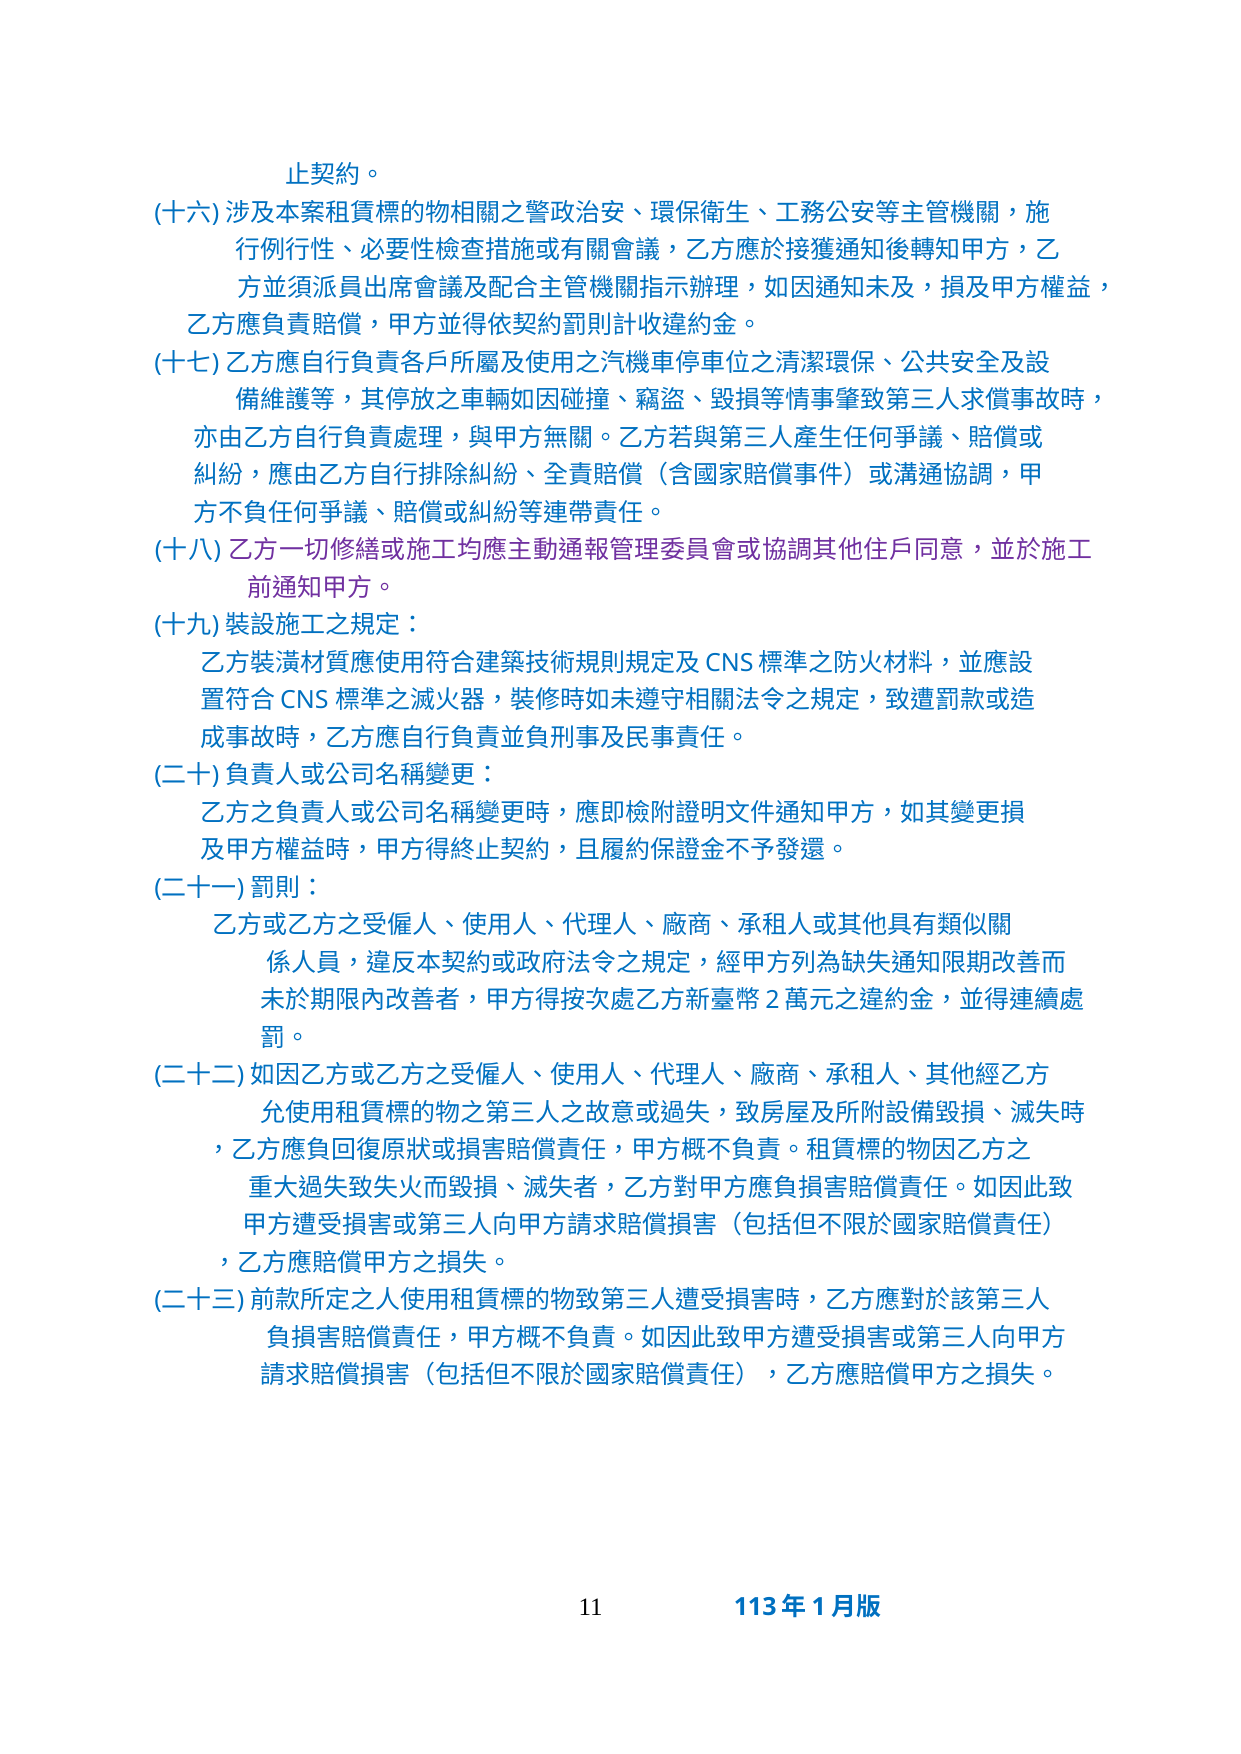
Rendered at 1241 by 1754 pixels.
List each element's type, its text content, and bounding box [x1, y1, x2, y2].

text 未於期限內改善者，甲方得按次處乙方新臺幣2萬元之違約金，並得連續處 [148, 979, 1092, 1017]
text 甲方遭受損害或第三人向甲方請求賠償損害（包括但不限於國家賠償責任） [148, 1204, 1092, 1242]
text (十八) 乙方一切修繕或施工均應主動通報管理委員會或協調其他住戶同意，並於施工前通知甲方。 [148, 529, 1092, 604]
text (二十一) 罰則： [148, 867, 1092, 904]
text (十七) 乙方應自行負責各戶所屬及使用之汽機車停車位之清潔環保、公共安全及設 [148, 342, 1092, 379]
text 及甲方權益時，甲方得終止契約，且履約保證金不予發還。 [148, 829, 1092, 867]
text 方不負任何爭議、賠償或糾紛等連帶責任。 [148, 492, 1092, 529]
text (二十三) 前款所定之人使用租賃標的物致第三人遭受損害時，乙方應對於該第三人 [148, 1279, 1092, 1317]
text ，乙方應負回復原狀或損害賠償責任，甲方概不負責。租賃標的物因乙方之 [148, 1129, 1092, 1167]
text 行例行性、必要性檢查措施或有關會議，乙方應於接獲通知後轉知甲方，乙 [148, 229, 1092, 267]
text 請求賠償損害（包括但不限於國家賠償責任），乙方應賠償甲方之損失。 [148, 1354, 1092, 1392]
text 乙方裝潢材質應使用符合建築技術規則規定及CNS標準之防火材料，並應設 [148, 642, 1092, 679]
text (二十二) 如因乙方或乙方之受僱人、使用人、代理人、廠商、承租人、其他經乙方 [148, 1054, 1092, 1092]
text 允使用租賃標的物之第三人之故意或過失，致房屋及所附設備毀損、滅失時 [148, 1092, 1092, 1129]
text 負損害賠償責任，甲方概不負責。如因此致甲方遭受損害或第三人向甲方 [148, 1317, 1092, 1354]
text 係人員，違反本契約或政府法令之規定，經甲方列為缺失通知限期改善而 [148, 942, 1092, 979]
text 亦由乙方自行負責處理，與甲方無關。乙方若與第三人產生任何爭議、賠償或 [148, 417, 1092, 454]
text 備維護等，其停放之車輛如因碰撞、竊盜、毀損等情事肇致第三人求償事故時， [148, 379, 1092, 417]
text 置符合CNS 標準之滅火器，裝修時如未遵守相關法令之規定，致遭罰款或造 [148, 679, 1092, 717]
text (十九) 裝設施工之規定： [148, 604, 1092, 642]
text (十六) 涉及本案租賃標的物相關之警政治安、環保衛生、工務公安等主管機關，施 [148, 192, 1092, 229]
list 若乙方未依期限辦理公共安全、消防檢查或安全、消防檢查結果未通過者，甲方得限期乙方改正。逾期未改正或改正後仍未達法定標準者，甲方得終止契約。 [248, 154, 1092, 192]
text 糾紛，應由乙方自行排除糾紛、全責賠償（含國家賠償事件）或溝通協調，甲 [148, 454, 1092, 492]
text (二十) 負責人或公司名稱變更： [148, 754, 1092, 792]
text 成事故時，乙方應自行負責並負刑事及民事責任。 [148, 717, 1092, 754]
text 重大過失致失火而毀損、滅失者，乙方對甲方應負損害賠償責任。如因此致 [148, 1167, 1092, 1204]
text 乙方之負責人或公司名稱變更時，應即檢附證明文件通知甲方，如其變更損 [148, 792, 1092, 829]
text 乙方或乙方之受僱人、使用人、代理人、廠商、承租人或其他具有類似關 [148, 904, 1092, 942]
text ，乙方應賠償甲方之損失。 [148, 1242, 1092, 1279]
text 罰。 [148, 1017, 1092, 1054]
text 方並須派員出席會議及配合主管機關指示辦理，如因通知未及，損及甲方權益， 乙方應負責賠償，甲方並得依契約罰則計收違約金。 [148, 267, 1092, 342]
